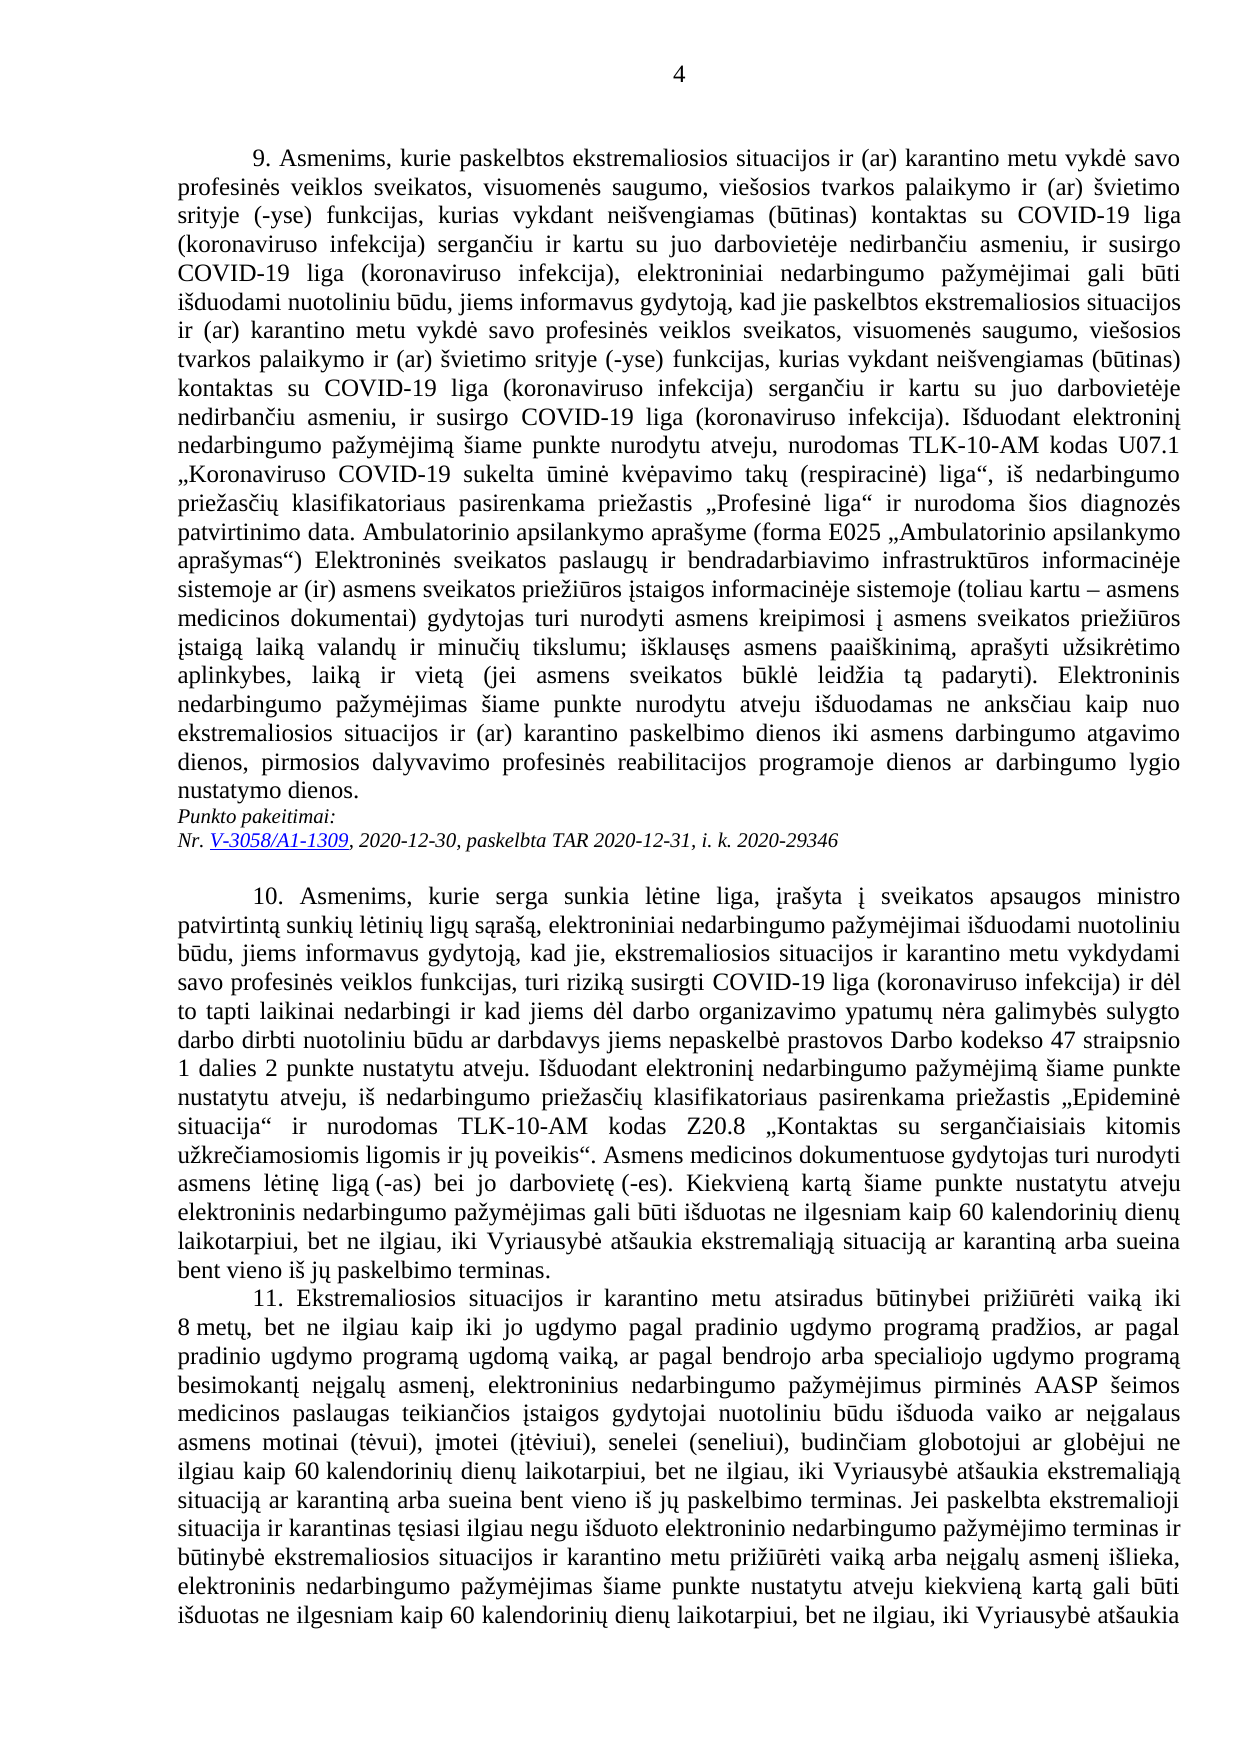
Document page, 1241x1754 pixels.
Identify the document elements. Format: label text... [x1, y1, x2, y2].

text Nr. V-3058/A1-1309, 2020-12-30, paskelbta TAR 2020-12-31, i. k. 2020-29346 [177, 828, 1181, 852]
text 9. Asmenims, kurie paskelbtos ekstremaliosios situacijos ir (ar) karantino metu vykdė savo profesinės veiklos sveikatos, visuomenės saugumo, viešosios tvarkos palaikymo ir (ar) švietimo srityje (-yse) funkcijas, kurias vykdant neišvengiamas (būtinas) kontaktas su COVID-19 liga (koronaviruso infekcija) sergančiu ir kartu su juo darbovietėje nedirbančiu asmeniu, ir susirgo COVID-19 liga (koronaviruso infekcija), elektroniniai nedarbingumo pažymėjimai gali būti išduodami nuotoliniu būdu, jiems informavus gydytoją, kad jie paskelbtos ekstremaliosios situacijos ir (ar) karantino metu vykdė savo profesinės veiklos sveikatos, visuomenės saugumo, viešosios tvarkos palaikymo ir (ar) švietimo srityje (-yse) funkcijas, kurias vykdant neišvengiamas (būtinas) kontaktas su COVID-19 liga (koronaviruso infekcija) sergančiu ir kartu su juo darbovietėje nedirbančiu asmeniu, ir susirgo COVID-19 liga (koronaviruso infekcija). Išduodant elektroninį nedarbingumo pažymėjimą šiame punkte nurodytu atveju, nurodomas TLK-10-AM kodas U07.1 „Koronaviruso COVID-19 sukelta ūminė kvėpavimo takų (respiracinė) liga“, iš nedarbingumo priežasčių klasifikatoriaus pasirenkama priežastis „Profesinė liga“ ir nurodoma šios diagnozės patvirtinimo data. Ambulatorinio apsilankymo aprašyme (forma E025 „Ambulatorinio apsilankymo aprašymas“) Elektroninės sveikatos paslaugų ir bendradarbiavimo infrastruktūros informacinėje sistemoje ar (ir) asmens sveikatos priežiūros įstaigos informacinėje sistemoje (toliau kartu – asmens medicinos dokumentai) gydytojas turi nurodyti asmens kreipimosi į asmens sveikatos priežiūros įstaigą laiką valandų ir minučių tikslumu; išklausęs asmens paaiškinimą, aprašyti užsikrėtimo aplinkybes, laiką ir vietą (jei asmens sveikatos būklė leidžia tą padaryti). Elektroninis nedarbingumo pažymėjimas šiame punkte nurodytu atveju išduodamas ne anksčiau kaip nuo ekstremaliosios situacijos ir (ar) karantino paskelbimo dienos iki asmens darbingumo atgavimo dienos, pirmosios dalyvavimo profesinės reabilitacijos programoje dienos ar darbingumo lygio nustatymo dienos. [177, 143, 1181, 804]
text Punkto pakeitimai: [177, 804, 1181, 828]
text 10. Asmenims, kurie serga sunkia lėtine liga, įrašyta į sveikatos apsaugos ministro patvirtintą sunkių lėtinių ligų sąrašą, elektroniniai nedarbingumo pažymėjimai išduodami nuotoliniu būdu, jiems informavus gydytoją, kad jie, ekstremaliosios situacijos ir karantino metu vykdydami savo profesinės veiklos funkcijas, turi riziką susirgti COVID-19 liga (koronaviruso infekcija) ir dėl to tapti laikinai nedarbingi ir kad jiems dėl darbo organizavimo ypatumų nėra galimybės sulygto darbo dirbti nuotoliniu būdu ar darbdavys jiems nepaskelbė prastovos Darbo kodekso 47 straipsnio 1 dalies 2 punkte nustatytu atveju. Išduodant elektroninį nedarbingumo pažymėjimą šiame punkte nustatytu atveju, iš nedarbingumo priežasčių klasifikatoriaus pasirenkama priežastis „Epideminė situacija“ ir nurodomas TLK-10-AM kodas Z20.8 „Kontaktas su sergančiaisiais kitomis užkrečiamosiomis ligomis ir jų poveikis“. Asmens medicinos dokumentuose gydytojas turi nurodyti asmens lėtinę ligą (-as) bei jo darbovietę (-es). Kiekvieną kartą šiame punkte nustatytu atveju elektroninis nedarbingumo pažymėjimas gali būti išduotas ne ilgesniam kaip 60 kalendorinių dienų laikotarpiui, bet ne ilgiau, iki Vyriausybė atšaukia ekstremaliąją situaciją ar karantiną arba sueina bent vieno iš jų paskelbimo terminas. [177, 881, 1181, 1283]
text 11. Ekstremaliosios situacijos ir karantino metu atsiradus būtinybei prižiūrėti vaiką iki 8 metų, bet ne ilgiau kaip iki jo ugdymo pagal pradinio ugdymo programą pradžios, ar pagal pradinio ugdymo programą ugdomą vaiką, ar pagal bendrojo arba specialiojo ugdymo programą besimokantį neįgalų asmenį, elektroninius nedarbingumo pažymėjimus pirminės AASP šeimos medicinos paslaugas teikiančios įstaigos gydytojai nuotoliniu būdu išduoda vaiko ar neįgalaus asmens motinai (tėvui), įmotei (įtėviui), senelei (seneliui), budinčiam globotojui ar globėjui ne ilgiau kaip 60 kalendorinių dienų laikotarpiui, bet ne ilgiau, iki Vyriausybė atšaukia ekstremaliąją situaciją ar karantiną arba sueina bent vieno iš jų paskelbimo terminas. Jei paskelbta ekstremalioji situacija ir karantinas tęsiasi ilgiau negu išduoto elektroninio nedarbingumo pažymėjimo terminas ir būtinybė ekstremaliosios situacijos ir karantino metu prižiūrėti vaiką arba neįgalų asmenį išlieka, elektroninis nedarbingumo pažymėjimas šiame punkte nustatytu atveju kiekvieną kartą gali būti išduotas ne ilgesniam kaip 60 kalendorinių dienų laikotarpiui, bet ne ilgiau, iki Vyriausybė atšaukia [177, 1283, 1181, 1628]
